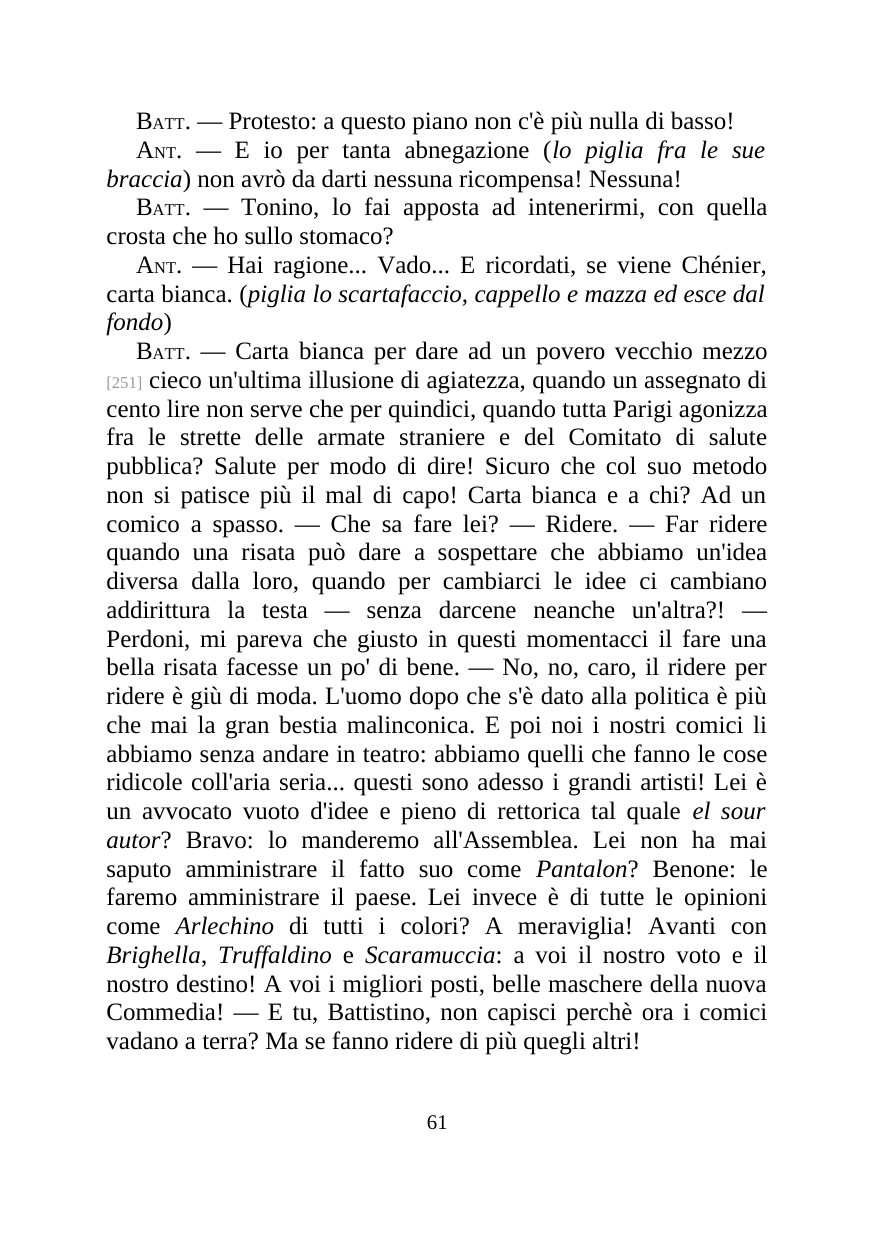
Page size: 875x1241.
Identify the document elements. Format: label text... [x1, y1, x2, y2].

text Ant. — E io per tanta abnegazione (lo piglia fra le sue braccia) non avrò da darti nessuna ricompensa! Nessuna! [106, 135, 768, 192]
text Batt. — Tonino, lo fai apposta ad intenerirmi, con quella crosta che ho sullo stomaco? [106, 192, 768, 250]
text Batt. — Protesto: a questo piano non c'è più nulla di basso! [106, 106, 768, 135]
text Ant. — Hai ragione... Vado... E ricordati, se viene Chénier, carta bianca. (piglia lo scartafaccio, cappello e mazza ed esce dal fondo) [106, 250, 768, 336]
text Batt. — Carta bianca per dare ad un povero vecchio mezzo [251] cieco un'ultima illusione di agiatezza, quando un assegnato di cento lire non serve che per quindici, quando tutta Parigi agonizza fra le strette delle armate straniere e del Comitato di salute pubblica? Salute per modo di dire! Sicuro che col suo metodo non si patisce più il mal di capo! Carta bianca e a chi? Ad un comico a spasso. — Che sa fare lei? — Ridere. — Far ridere quando una risata può dare a sospettare che abbiamo un'idea diversa dalla loro, quando per cambiarci le idee ci cambiano addirittura la testa — senza darcene neanche un'altra?! — Perdoni, mi pareva che giusto in questi momentacci il fare una bella risata facesse un po' di bene. — No, no, caro, il ridere per ridere è giù di moda. L'uomo dopo che s'è dato alla politica è più che mai la gran bestia malinconica. E poi noi i nostri comici li abbiamo senza andare in teatro: abbiamo quelli che fanno le cose ridicole coll'aria seria... questi sono adesso i grandi artisti! Lei è un avvocato vuoto d'idee e pieno di rettorica tal quale el sour autor? Bravo: lo manderemo all'Assemblea. Lei non ha mai saputo amministrare il fatto suo come Pantalon? Benone: le faremo amministrare il paese. Lei invece è di tutte le opinioni come Arlechino di tutti i colori? A meraviglia! Avanti con Brighella, Truffaldino e Scaramuccia: a voi il nostro voto e il nostro destino! A voi i migliori posti, belle maschere della nuova Commedia! — E tu, Battistino, non capisci perchè ora i comici vadano a terra? Ma se fanno ridere di più quegli altri! [106, 336, 768, 1055]
